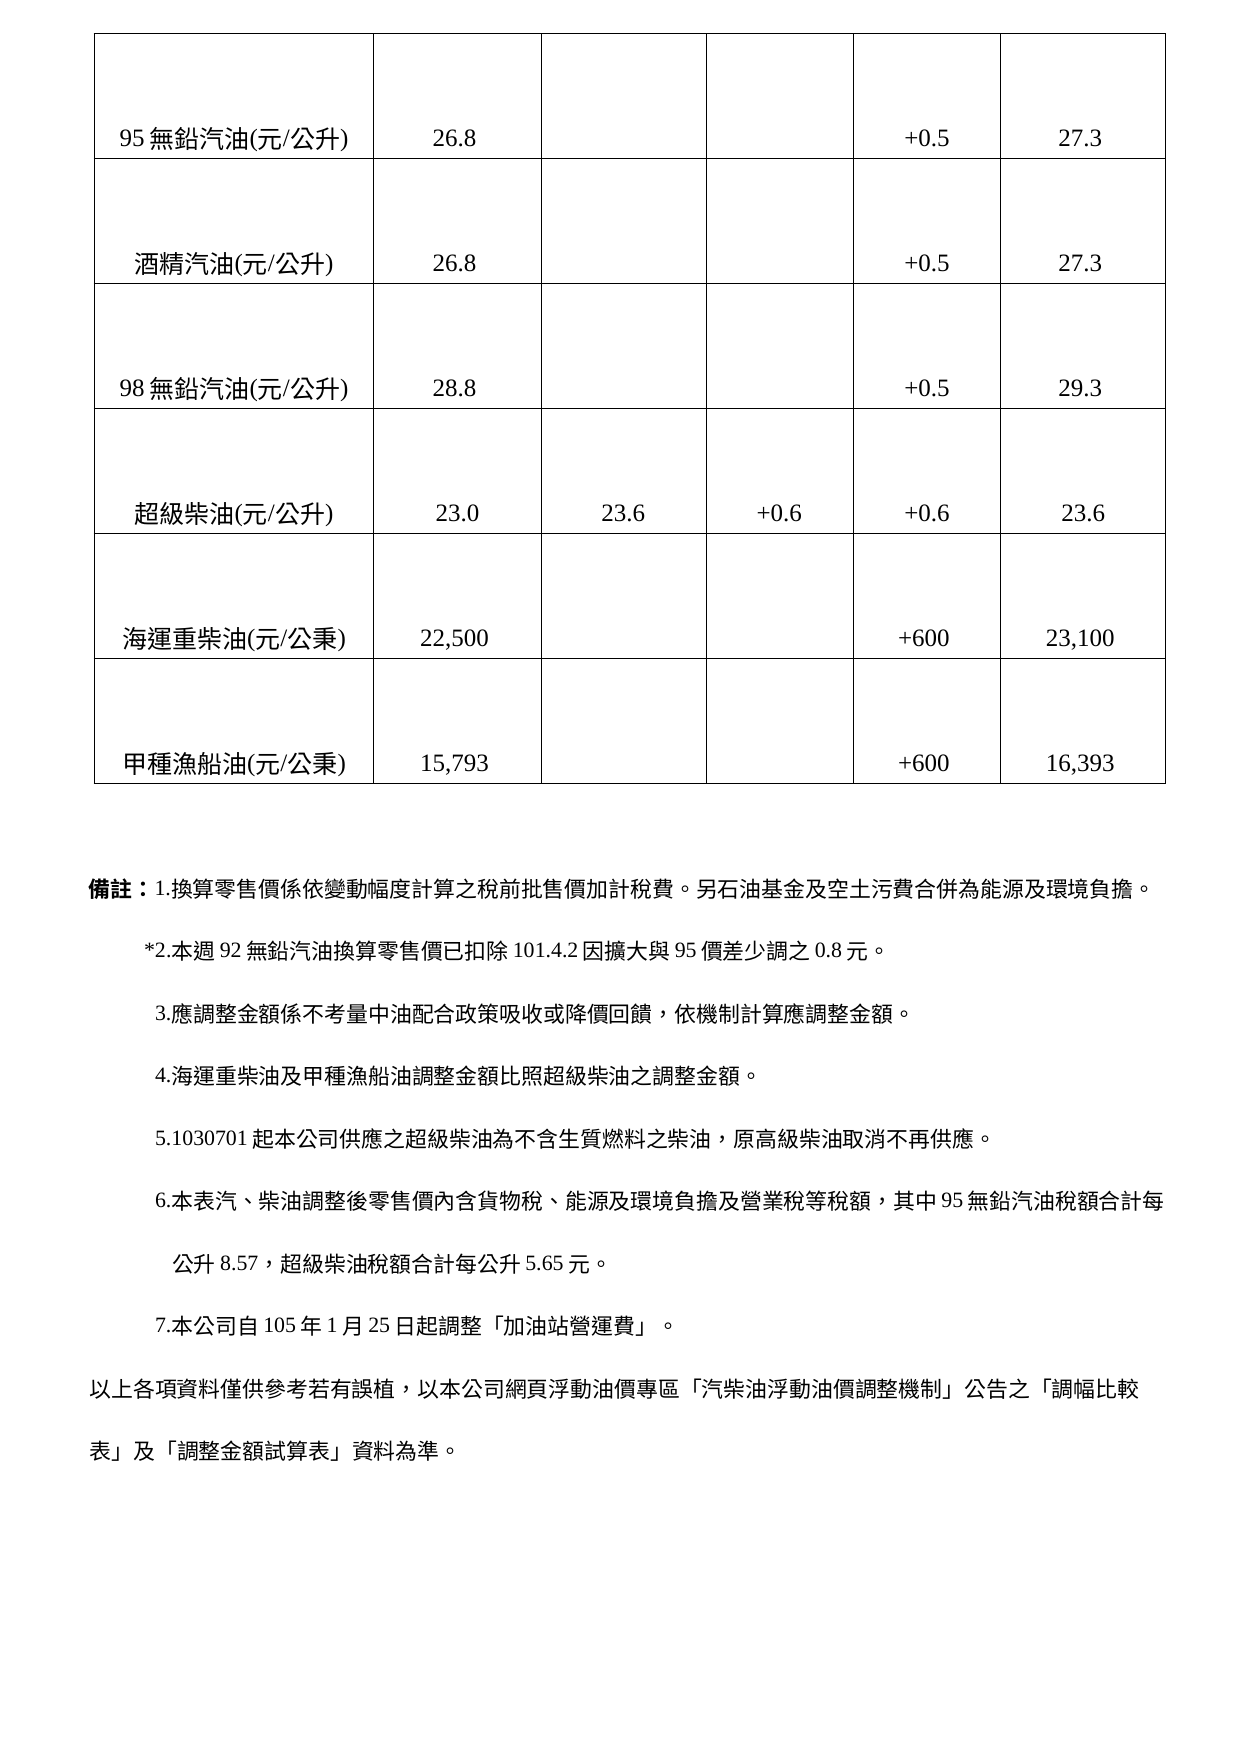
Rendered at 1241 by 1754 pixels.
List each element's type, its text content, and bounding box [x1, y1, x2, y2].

table_cell [542, 284, 706, 408]
table_cell +0.5 [854, 284, 1000, 408]
text 4.海運重柴油及甲種漁船油調整金額比照超級柴油之調整金額。 [155, 1033, 1171, 1096]
table_cell 23.0 [374, 409, 541, 533]
table_cell 23.6 [1001, 409, 1165, 533]
table_cell 29.3 [1001, 284, 1165, 408]
text 以上各項資料僅供參考若有誤植，以本公司網頁浮動油價專區「汽柴油浮動油價調整機制」公告之「調幅比較表」及「調整金額試算表」資料為準。 [89, 1346, 1171, 1471]
table_cell 超級柴油(元/公升) [95, 409, 373, 533]
table_cell [542, 34, 706, 158]
table_cell [707, 534, 853, 658]
table_cell [707, 284, 853, 408]
table_cell [707, 659, 853, 783]
table_cell 27.3 [1001, 34, 1165, 158]
text 6.本表汽、柴油調整後零售價內含貨物稅、能源及環境負擔及營業稅等稅額，其中95無鉛汽油稅額合計每公升8.57，超級柴油稅額合計每公升5.65元。 [155, 1158, 1171, 1283]
table_cell +0.6 [707, 409, 853, 533]
table_cell 26.8 [374, 159, 541, 283]
table_cell 27.3 [1001, 159, 1165, 283]
table_cell 16,393 [1001, 659, 1165, 783]
table_cell 海運重柴油(元/公秉) [95, 534, 373, 658]
table_cell [707, 159, 853, 283]
table_cell 22,500 [374, 534, 541, 658]
text *2.本週92無鉛汽油換算零售價已扣除101.4.2因擴大與95價差少調之0.8元。 [125, 908, 1171, 971]
table_cell +600 [854, 659, 1000, 783]
text 備註：1.換算零售價係依變動幅度計算之稅前批售價加計稅費。另石油基金及空土污費合併為能源及環境負擔。 [89, 846, 1171, 908]
table_cell 23.6 [542, 409, 706, 533]
table_cell [542, 534, 706, 658]
table_cell 23,100 [1001, 534, 1165, 658]
table_cell +0.5 [854, 159, 1000, 283]
text 3.應調整金額係不考量中油配合政策吸收或降價回饋，依機制計算應調整金額。 [155, 971, 1171, 1033]
table_cell 95無鉛汽油(元/公升) [95, 34, 373, 158]
table_cell 15,793 [374, 659, 541, 783]
table_cell +0.6 [854, 409, 1000, 533]
table_cell +0.5 [854, 34, 1000, 158]
table_cell [542, 159, 706, 283]
text 5.1030701起本公司供應之超級柴油為不含生質燃料之柴油，原高級柴油取消不再供應。 [155, 1096, 1171, 1158]
table_cell 28.8 [374, 284, 541, 408]
table_cell +600 [854, 534, 1000, 658]
table_cell 98無鉛汽油(元/公升) [95, 284, 373, 408]
text 7.本公司自105年1月25日起調整「加油站營運費」。 [155, 1283, 1171, 1346]
table_cell 26.8 [374, 34, 541, 158]
table_cell [707, 34, 853, 158]
table_cell 甲種漁船油(元/公秉) [95, 659, 373, 783]
table_cell 酒精汽油(元/公升) [95, 159, 373, 283]
table_cell [542, 659, 706, 783]
